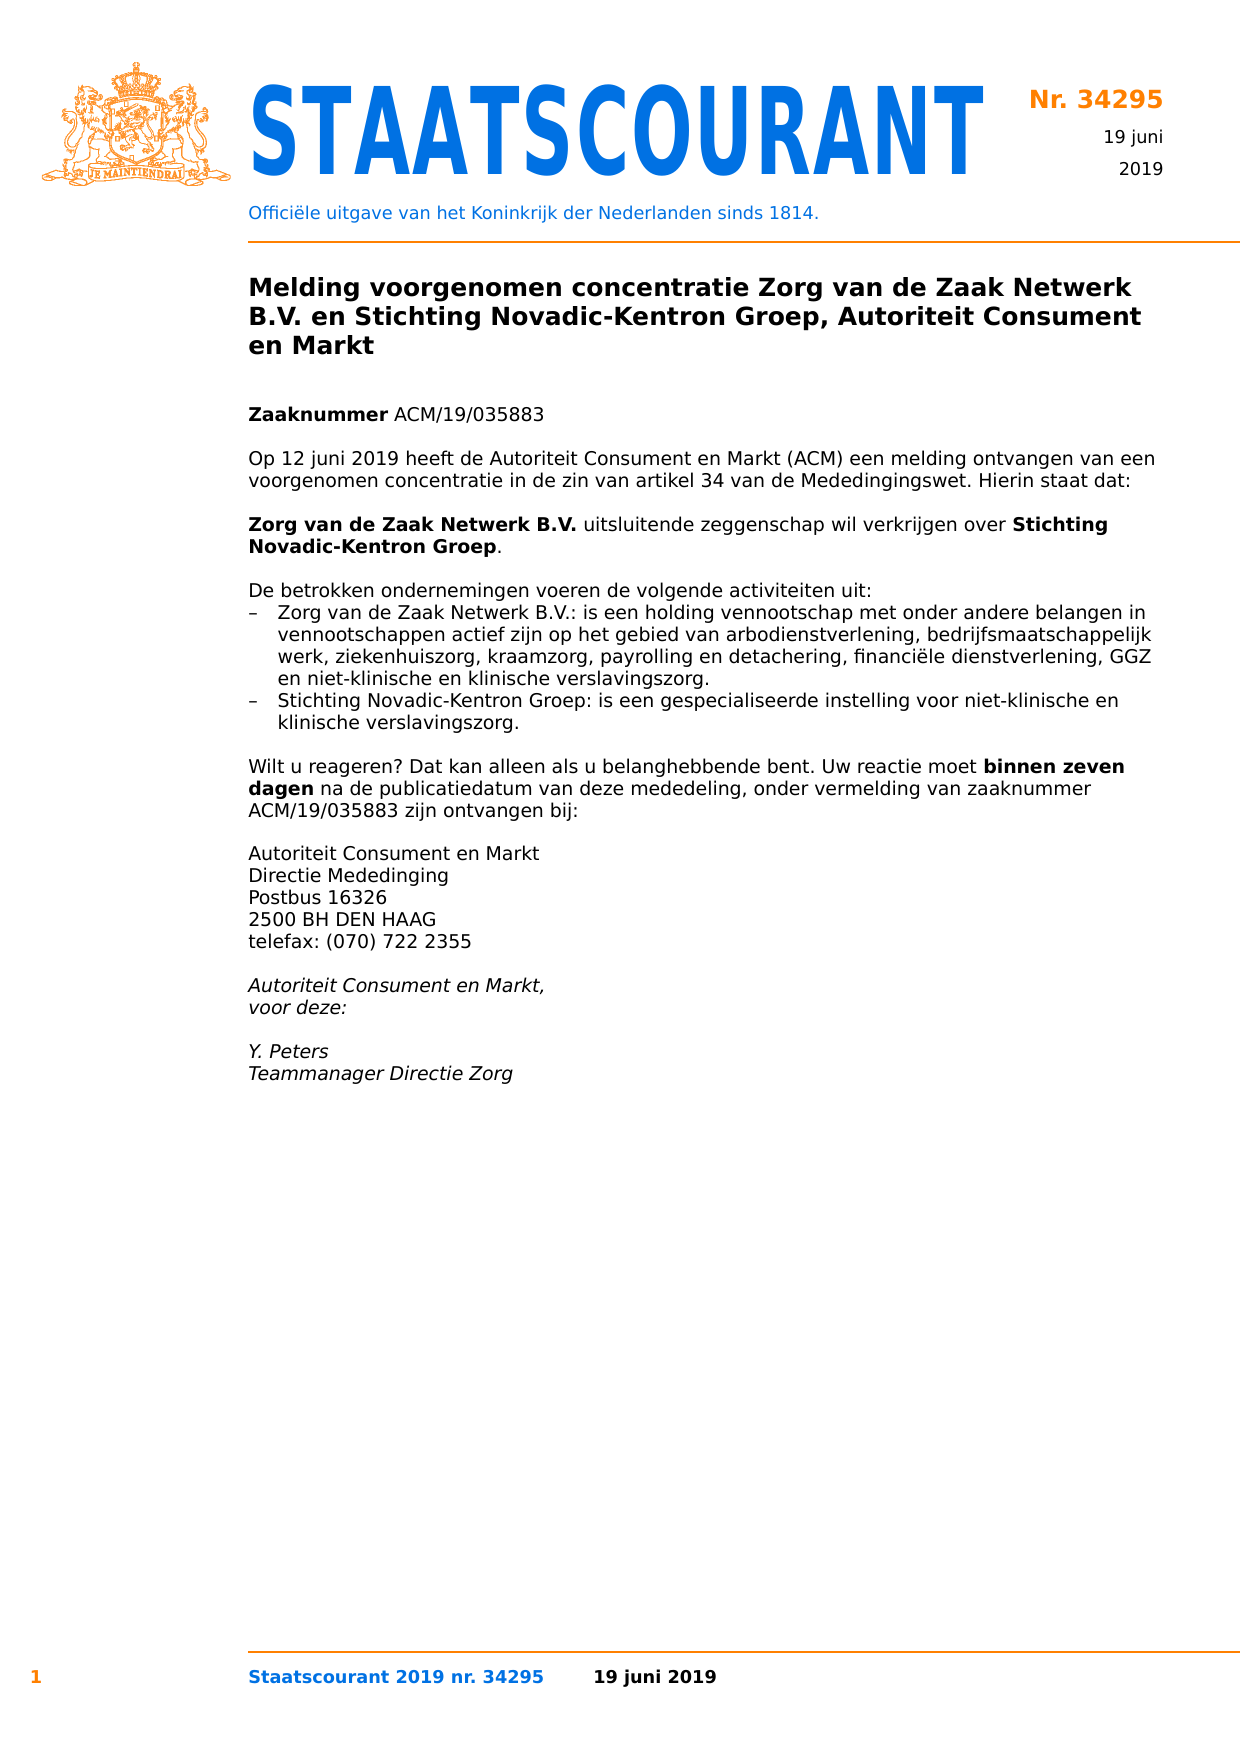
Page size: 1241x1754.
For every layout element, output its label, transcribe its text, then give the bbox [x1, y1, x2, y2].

text De betrokken ondernemingen voeren de volgende activiteiten uit: [248, 580, 1163, 602]
table_header Nr. 34295 [998, 62, 1240, 121]
text telefax: (070) 722 2355 [248, 931, 1163, 953]
table_header [25, 62, 248, 241]
text Op 12 juni 2019 heeft de Autoriteit Consument en Markt (ACM) een melding ontvangen van een voorgenomen concentratie in de zin van artikel 34 van de Mededingingswet. Hierin staat dat: [248, 448, 1163, 492]
subtitle Melding voorgenomen concentratie Zorg van de Zaak Netwerk B.V. en Stichting Novadic-Kentron Groep, Autoriteit Consument en Markt [248, 273, 1163, 361]
text Postbus 16326 [248, 887, 1163, 909]
text – Zorg van de Zaak Netwerk B.V.: is een holding vennootschap met onder andere belangen in vennootschappen actief zijn op het gebied van arbodienstverlening, bedrijfsmaatschappelijk werk, ziekenhuiszorg, kraamzorg, payrolling en detachering, financiële dienstverlening, GGZ en niet-klinische en klinische verslavingszorg. [248, 602, 1163, 690]
table_cell 2019 [998, 153, 1240, 203]
picture [41, 62, 231, 186]
text Wilt u reageren? Dat kan alleen als u belanghebbende bent. Uw reactie moet binnen zeven dagen na de publicatiedatum van deze mededeling, onder vermelding van zaaknummer ACM/19/035883 zijn ontvangen bij: [248, 756, 1163, 821]
text Autoriteit Consument en Markt, voor deze: Y. Peters Teammanager Directie Zorg [248, 975, 1163, 1085]
text 2500 BH DEN HAAG [248, 909, 1163, 931]
text Autoriteit Consument en Markt [248, 843, 1163, 865]
table_cell 19 juni [998, 121, 1240, 153]
table_cell Officiële uitgave van het Koninkrijk der Nederlanden sinds 1814. [248, 203, 1240, 241]
text Zaaknummer ACM/19/035883 [248, 404, 1163, 426]
text – Stichting Novadic-Kentron Groep: is een gespecialiseerde instelling voor niet-klinische en klinische verslavingszorg. [248, 690, 1163, 734]
text Directie Mededinging [248, 865, 1163, 887]
text Zorg van de Zaak Netwerk B.V. uitsluitende zeggenschap wil verkrijgen over Stichting Novadic-Kentron Groep. [248, 514, 1163, 558]
table_header STAATSCOURANT [248, 62, 998, 203]
